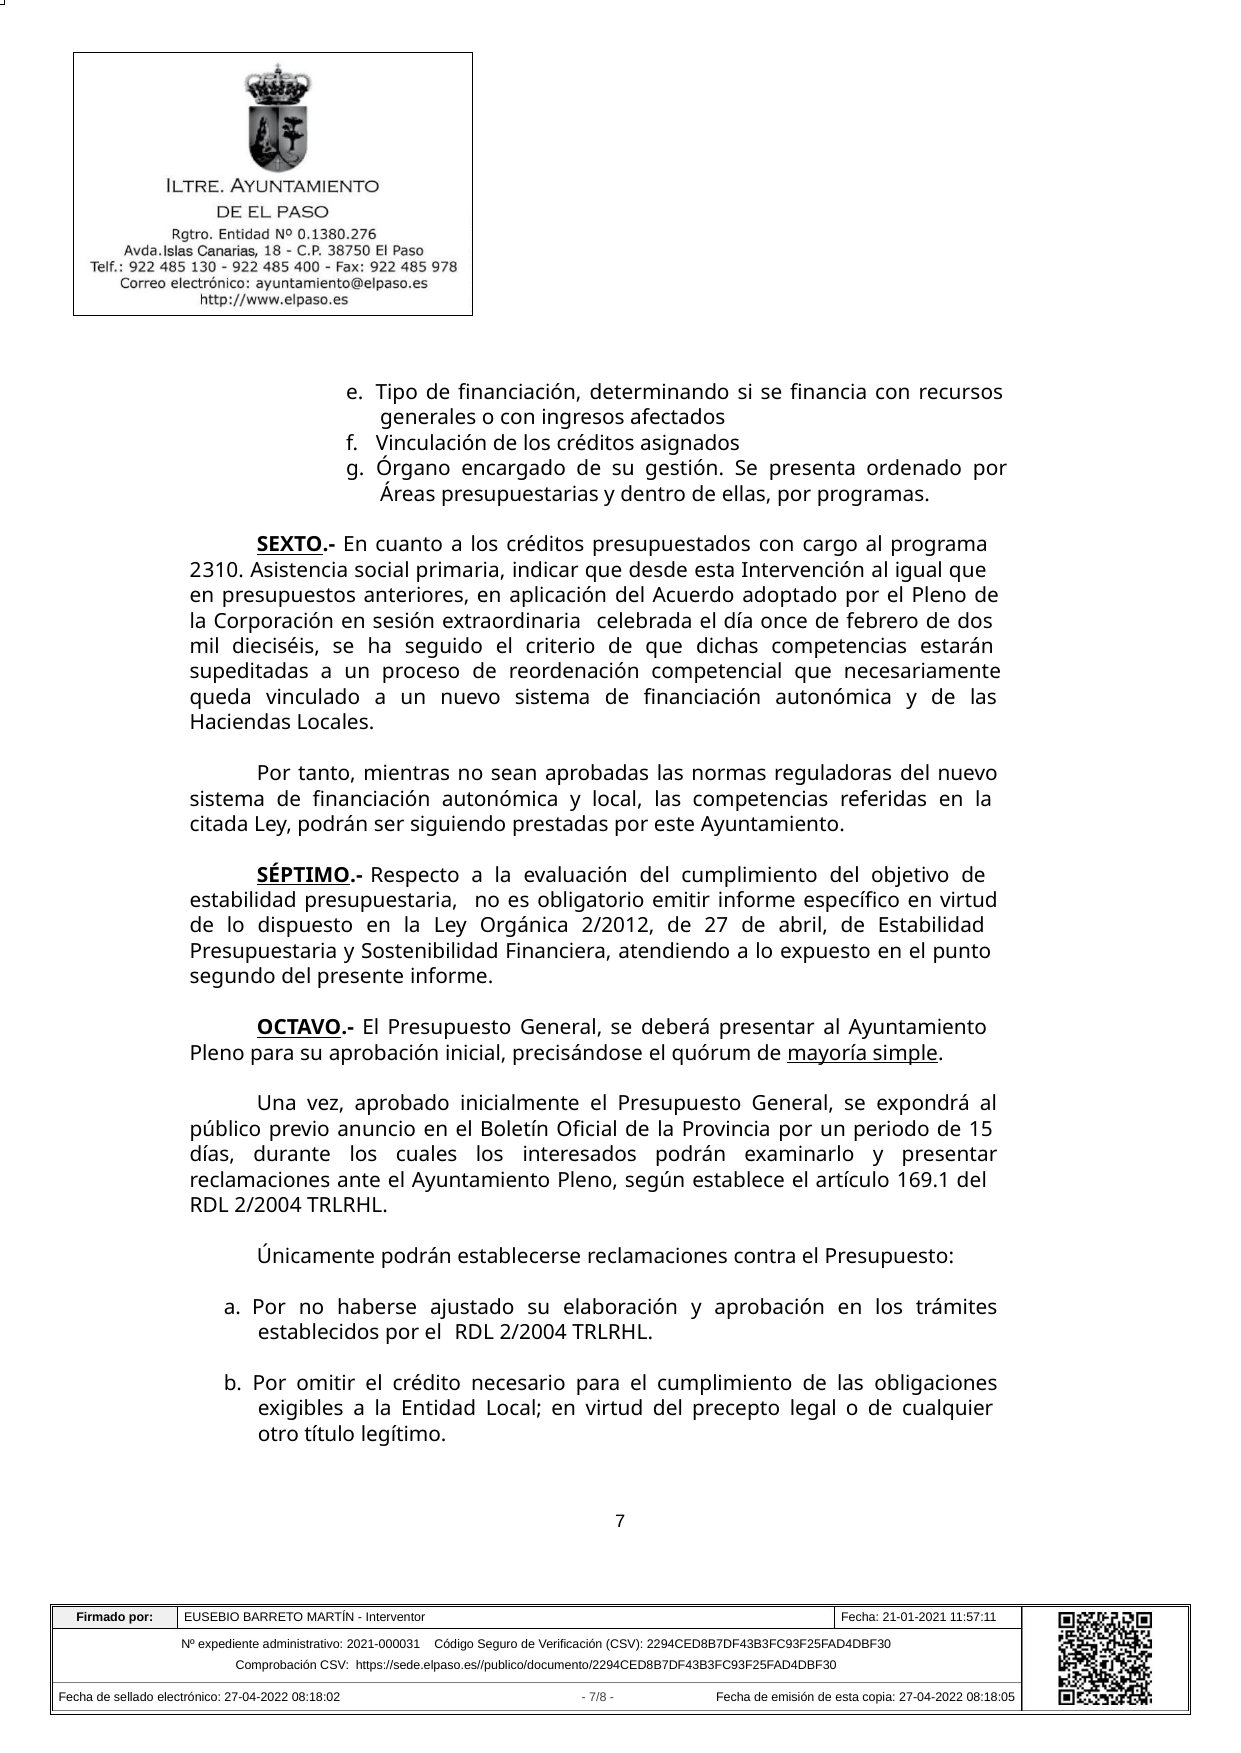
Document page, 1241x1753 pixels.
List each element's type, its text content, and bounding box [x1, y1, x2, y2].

text segundo del presente informe. [189, 963, 1076, 989]
text establecidos por el RDL 2/2004 TRLRHL. [258, 1319, 1076, 1345]
text reclamaciones ante el Ayuntamiento Pleno, según establece el artículo 169.1 del [189, 1167, 1076, 1192]
text Una vez, aprobado inicialmente el Presupuesto General, se expondrá al [257, 1090, 1076, 1116]
text citada Ley, podrán ser siguiendo prestadas por este Ayuntamiento. [189, 811, 1076, 837]
text estabilidad presupuestaria, no es obligatorio emitir informe específico en virtud [189, 887, 1076, 913]
text supeditadas a un proceso de reordenación competencial que necesariamente [189, 659, 1076, 684]
text exigibles a la Entidad Local; en virtud del precepto legal o de cualquier [258, 1396, 1076, 1421]
text la Corporación en sesión extraordinaria celebrada el día once de febrero de dos [189, 608, 1076, 633]
text generales o con ingresos afectados [380, 404, 1076, 430]
text 310. Asistencia social primaria, indicar que desde esta Intervención al igual que [228, 557, 1076, 582]
text queda vinculado a un nuevo sistema de financiación autonómica y de las [189, 684, 1076, 709]
text Por tanto, mientras no sean aprobadas las normas reguladoras del nuevo [257, 760, 1076, 786]
picture [74, 53, 472, 315]
text g. Órgano encargado de su gestión. Se presenta ordenado por [346, 455, 1076, 481]
text Fecha: 21-01-2021 11:57:11 [841, 1610, 1022, 1624]
text b. Por omitir el crédito necesario para el cumplimiento de las obligaciones [223, 1370, 1076, 1396]
text mil dieciséis, se ha seguido el criterio de que dichas competencias estarán [189, 633, 1076, 659]
text SÉPTIMO.- Respecto a la evaluación del cumplimiento del objetivo de [257, 862, 1076, 887]
picture [51, 1605, 1190, 1714]
text Firmado por: [76, 1610, 172, 1624]
text OCTAVO.- El Presupuesto General, se deberá presentar al Ayuntamiento [257, 1014, 1076, 1040]
text sistema de financiación autonómica y local, las competencias referidas en la [189, 786, 1076, 811]
text a. Por no haberse ajustado su elaboración y aprobación en los trámites [223, 1294, 1076, 1319]
text en presupuestos anteriores, en aplicación del Acuerdo adoptado por el Pleno de [189, 582, 1076, 608]
text f. Vinculación de los créditos asignados [346, 430, 1076, 455]
text días, durante los cuales los interesados podrán examinarlo y presentar [189, 1141, 1076, 1167]
text de lo dispuesto en la Ley Orgánica 2/2012, de 27 de abril, de Estabilidad [189, 913, 1076, 938]
text Fecha de emisión de esta copia: 27-04-2022 08:18:05 [716, 1690, 1040, 1704]
text e. Tipo de financiación, determinando si se financia con recursos [346, 379, 1076, 404]
text 2 [189, 557, 228, 582]
text 7 [614, 1510, 651, 1532]
text Únicamente podrán establecerse reclamaciones contra el Presupuesto: [257, 1243, 1027, 1268]
text SEXTO.- En cuanto a los créditos presupuestados con cargo al programa [257, 531, 1076, 557]
text Pleno para su aprobación inicial, precisándose el quórum de mayoría simple. [189, 1040, 1076, 1065]
text otro título legítimo. [258, 1421, 1076, 1446]
text RDL 2/2004 TRLRHL. [189, 1192, 1076, 1218]
text Presupuestaria y Sostenibilidad Financiera, atendiendo a lo expuesto en el punto [189, 938, 1076, 963]
text EUSEBIO BARRETO MARTÍN - Interventor [184, 1610, 451, 1624]
text Áreas presupuestarias y dentro de ellas, por programas. [380, 481, 1076, 506]
text Comprobación CSV: https://sede.elpaso.es//publico/documento/2294CED8B7DF43B3FC93F25FAD4DBF30 [235, 1658, 918, 1672]
text Fecha de sellado electrónico: 27-04-2022 08:18:02 [58, 1690, 365, 1704]
text público previo anuncio en el Boletín Oficial de la Provincia por un periodo de 15 [189, 1116, 1076, 1141]
text - 7/8 - [581, 1691, 633, 1705]
text Nº expediente administrativo: 2021-000031 Código Seguro de Verificación (CSV): 2294CED8B7DF43B3FC93F25FAD4DBF30 [181, 1638, 918, 1652]
text Haciendas Locales. [189, 709, 1076, 735]
